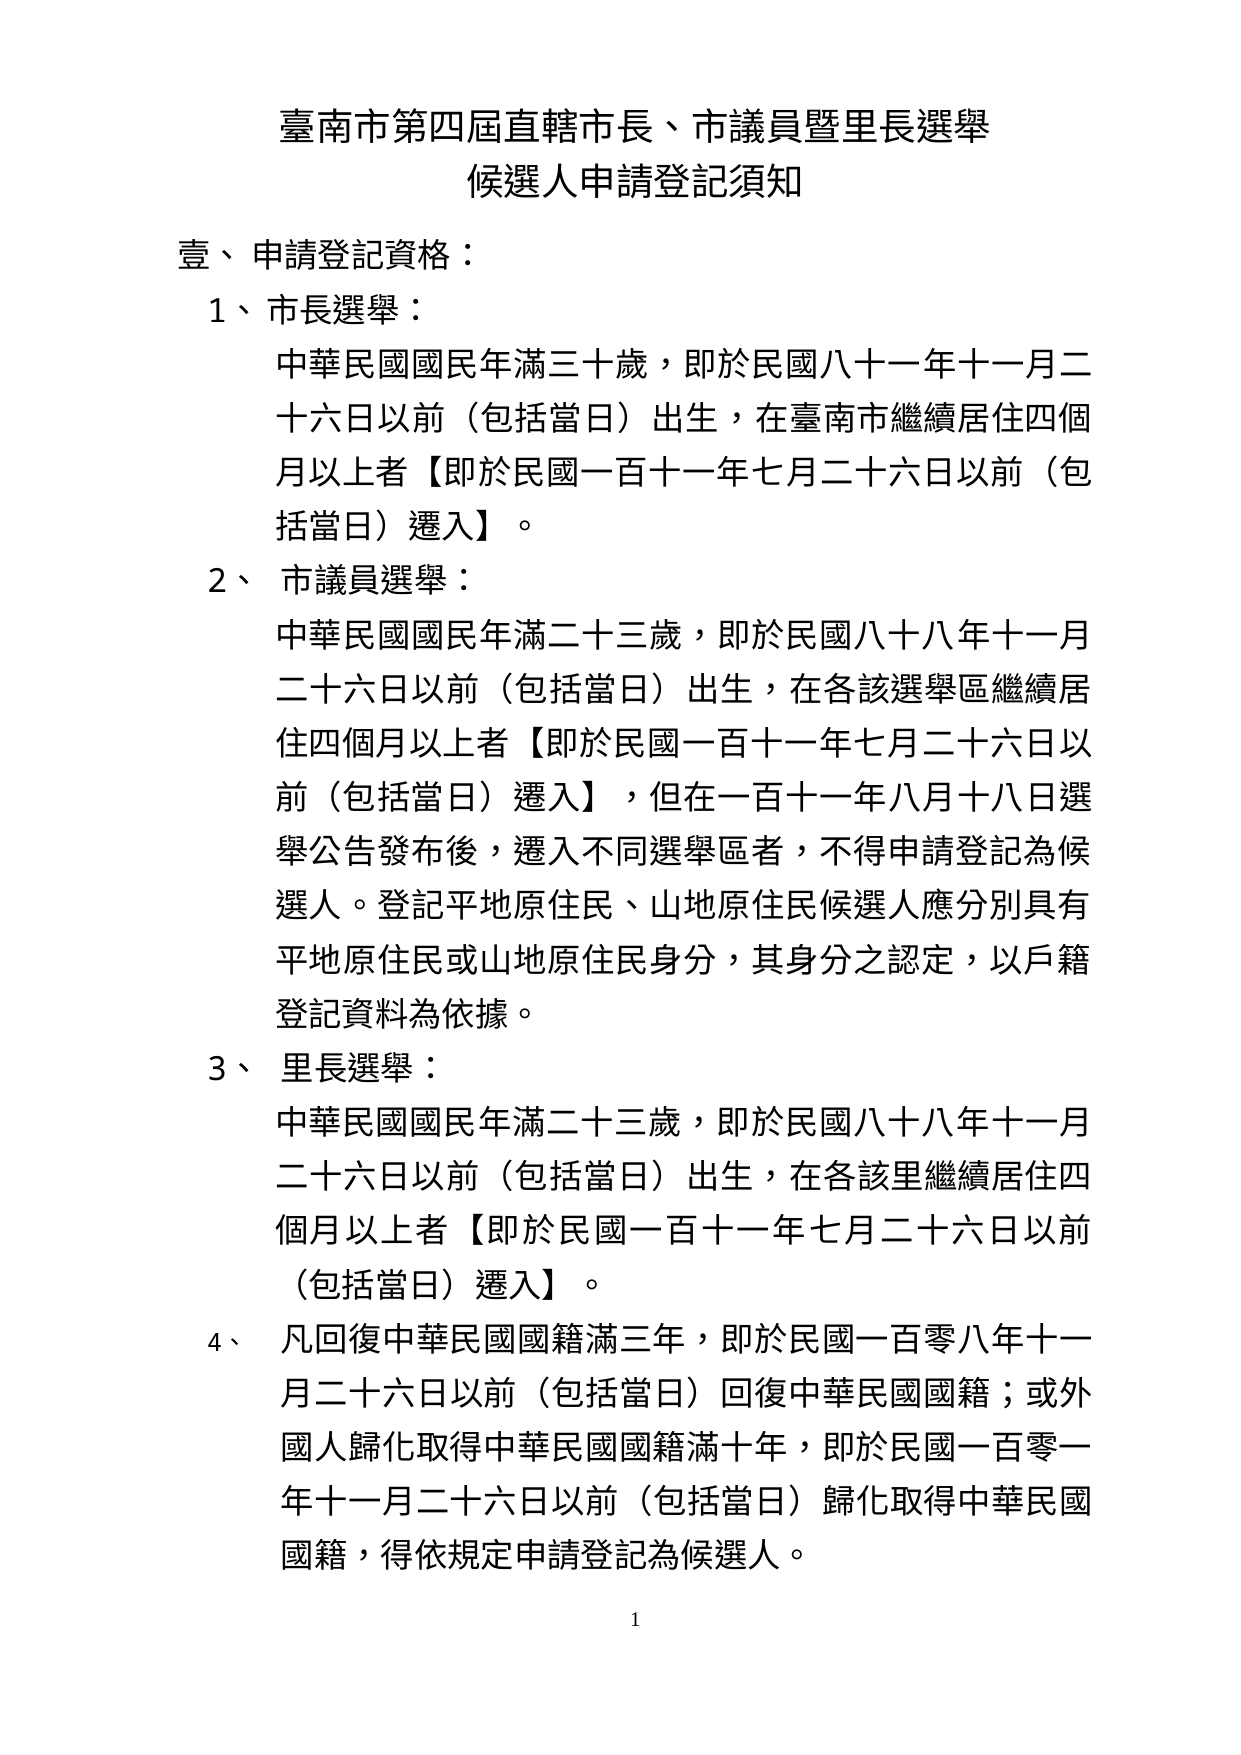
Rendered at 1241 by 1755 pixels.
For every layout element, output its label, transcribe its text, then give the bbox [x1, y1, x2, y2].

list 市長選舉： [207, 279, 1093, 333]
text 候選人申請登記須知 [177, 152, 1093, 206]
text 中華民國國民年滿三十歲，即於民國八十一年十一月二十六日以前（包括當日）出生，在臺南市繼續居住四個月以上者【即於民國一百十一年七月二十六日以前（包括當日）遷入】。 [275, 333, 1093, 549]
list 市議員選舉： [207, 549, 1093, 604]
list 里長選舉： [207, 1037, 1093, 1091]
text 中華民國國民年滿二十三歲，即於民國八十八年十一月二十六日以前（包括當日）出生，在各該選舉區繼續居住四個月以上者【即於民國一百十一年七月二十六日以前（包括當日）遷入】，但在一百十一年八月十八日選舉公告發布後，遷入不同選舉區者，不得申請登記為候選人。登記平地原住民、山地原住民候選人應分別具有平地原住民或山地原住民身分，其身分之認定，以戶籍登記資料為依據。 [275, 604, 1093, 1037]
list 申請登記資格： [177, 224, 1093, 279]
list 凡回復中華民國國籍滿三年，即於民國一百零八年十一月二十六日以前（包括當日）回復中華民國國籍；或外國人歸化取得中華民國國籍滿十年，即於民國一百零一年十一月二十六日以前（包括當日）歸化取得中華民國國籍，得依規定申請登記為候選人。 [207, 1308, 1093, 1579]
text 臺南市第四屆直轄市長、市議員暨里長選舉 [177, 97, 1093, 152]
text 中華民國國民年滿二十三歲，即於民國八十八年十一月二十六日以前（包括當日）出生，在各該里繼續居住四個月以上者【即於民國一百十一年七月二十六日以前（包括當日）遷入】。 [275, 1091, 1093, 1308]
